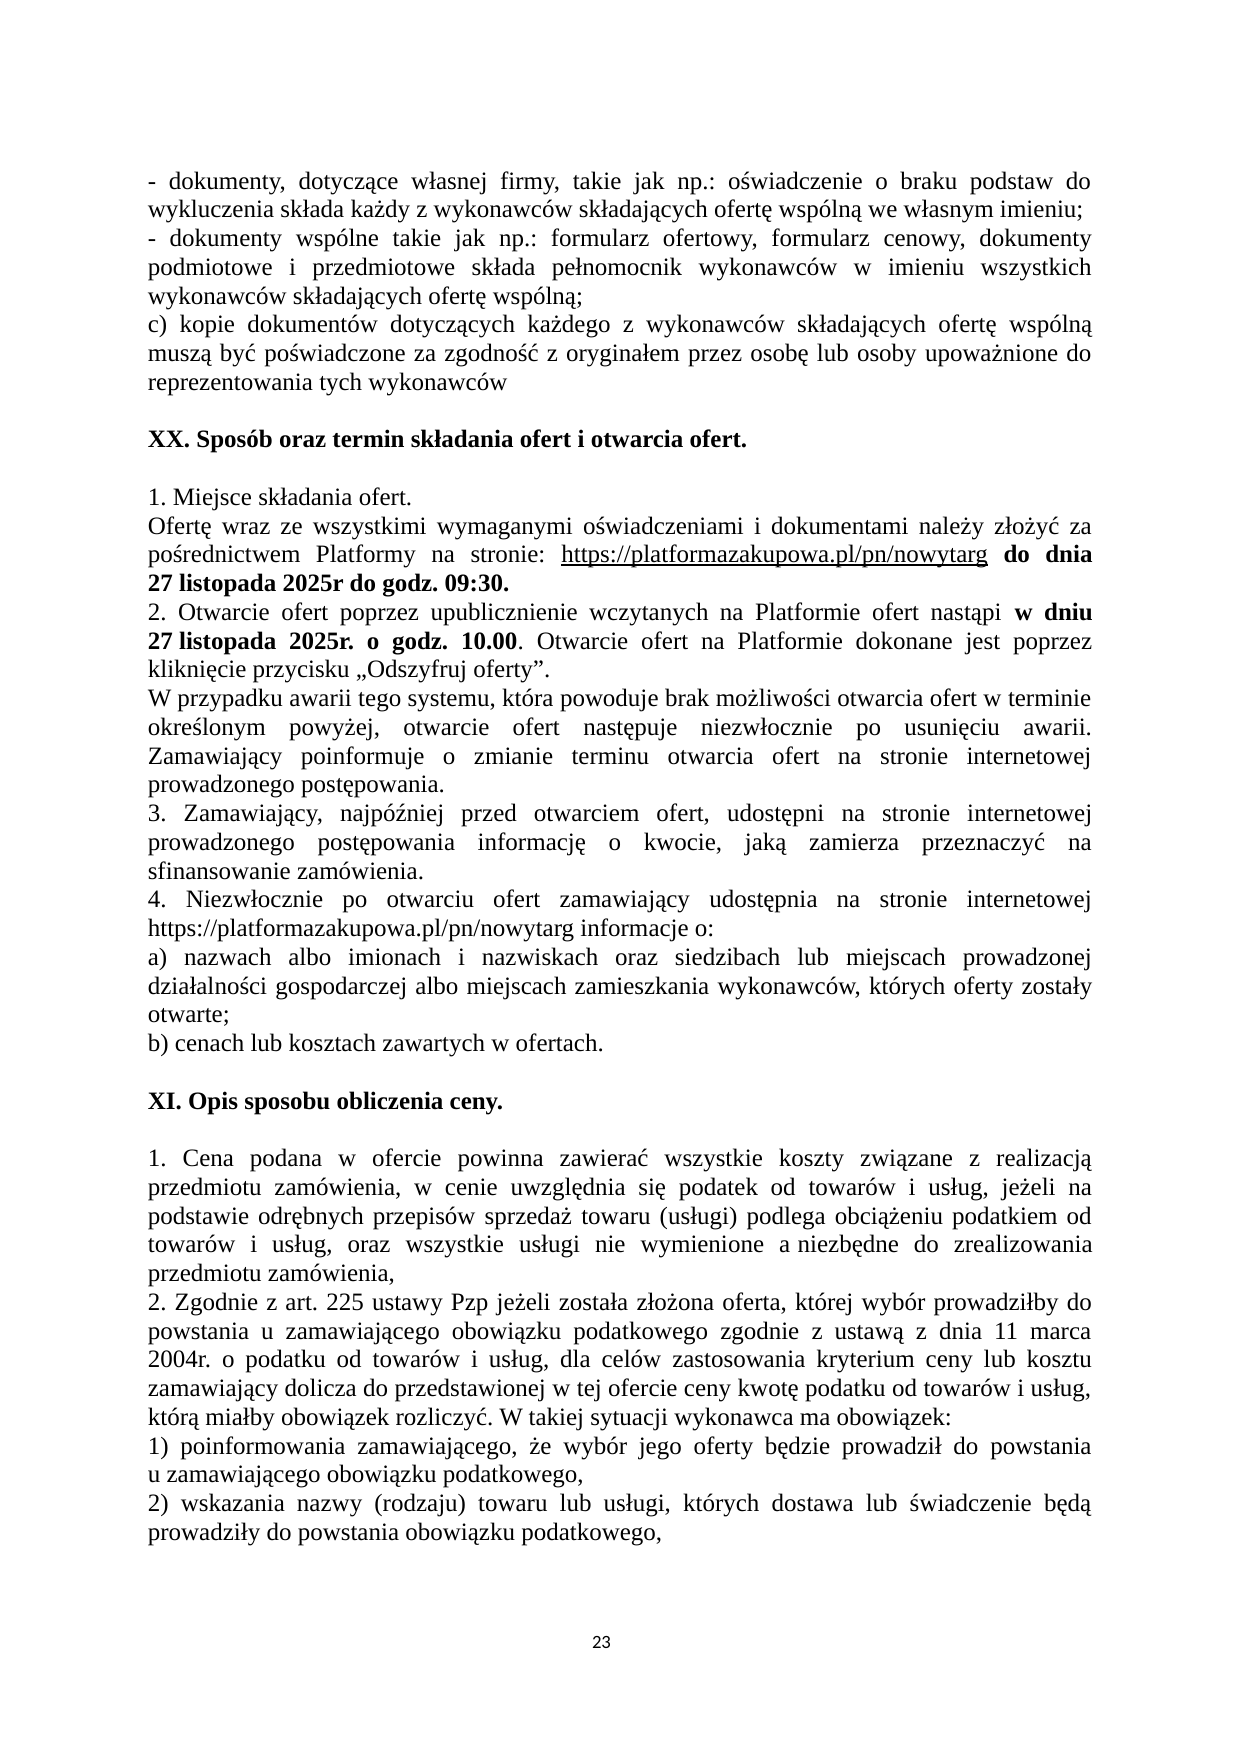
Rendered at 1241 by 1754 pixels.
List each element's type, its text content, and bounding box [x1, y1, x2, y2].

text b) cenach lub kosztach zawartych w ofertach. [148, 1028, 1093, 1057]
text 1) poinformowania zamawiającego, że wybór jego oferty będzie prowadził do powstania u zamawiającego obowiązku podatkowego, [148, 1431, 1093, 1488]
text 3. Zamawiający, najpóźniej przed otwarciem ofert, udostępni na stronie internetowej prowadzonego postępowania informację o kwocie, jaką zamierza przeznaczyć na sfinansowanie zamówienia. [148, 798, 1093, 884]
text 1. Cena podana w ofercie powinna zawierać wszystkie koszty związane z realizacją przedmiotu zamówienia, w cenie uwzględnia się podatek od towarów i usług, jeżeli na podstawie odrębnych przepisów sprzedaż towaru (usługi) podlega obciążeniu podatkiem od towarów i usług, oraz wszystkie usługi nie wymienione a niezbędne do zrealizowania przedmiotu zamówienia, [148, 1143, 1093, 1287]
text W przypadku awarii tego systemu, która powoduje brak możliwości otwarcia ofert w terminie określonym powyżej, otwarcie ofert następuje niezwłocznie po usunięciu awarii. Zamawiający poinformuje o zmianie terminu otwarcia ofert na stronie internetowej prowadzonego postępowania. [148, 683, 1093, 798]
text Ofertę wraz ze wszystkimi wymaganymi oświadczeniami i dokumentami należy złożyć za pośrednictwem Platformy na stronie: https://platformazakupowa.pl/pn/nowytarg do dnia 27 listopada 2025r do godz. 09:30. [148, 511, 1093, 597]
text XI. Opis sposobu obliczenia ceny. [148, 1086, 1093, 1114]
text 2. Zgodnie z art. 225 ustawy Pzp jeżeli została złożona oferta, której wybór prowadziłby do powstania u zamawiającego obowiązku podatkowego zgodnie z ustawą z dnia 11 marca 2004r. o podatku od towarów i usług, dla celów zastosowania kryterium ceny lub kosztu zamawiający dolicza do przedstawionej w tej ofercie ceny kwotę podatku od towarów i usług, którą miałby obowiązek rozliczyć. W takiej sytuacji wykonawca ma obowiązek: [148, 1287, 1093, 1431]
text XX. Sposób oraz termin składania ofert i otwarcia ofert. [148, 424, 1093, 453]
text 4. Niezwłocznie po otwarciu ofert zamawiający udostępnia na stronie internetowej https://platformazakupowa.pl/pn/nowytarg informacje o: [148, 884, 1093, 942]
text 2. Otwarcie ofert poprzez upublicznienie wczytanych na Platformie ofert nastąpi w dniu 27 listopada 2025r. o godz. 10.00. Otwarcie ofert na Platformie dokonane jest poprzez kliknięcie przycisku „Odszyfruj oferty”. [148, 597, 1093, 683]
text 2) wskazania nazwy (rodzaju) towaru lub usługi, których dostawa lub świadczenie będą prowadziły do powstania obowiązku podatkowego, [148, 1488, 1093, 1546]
text 1. Miejsce składania ofert. [148, 482, 1093, 511]
text - dokumenty wspólne takie jak np.: formularz ofertowy, formularz cenowy, dokumenty podmiotowe i przedmiotowe składa pełnomocnik wykonawców w imieniu wszystkich wykonawców składających ofertę wspólną; [148, 223, 1093, 309]
text a) nazwach albo imionach i nazwiskach oraz siedzibach lub miejscach prowadzonej działalności gospodarczej albo miejscach zamieszkania wykonawców, których oferty zostały otwarte; [148, 942, 1093, 1028]
text c) kopie dokumentów dotyczących każdego z wykonawców składających ofertę wspólną muszą być poświadczone za zgodność z oryginałem przez osobę lub osoby upoważnione do reprezentowania tych wykonawców [148, 309, 1093, 396]
text - dokumenty, dotyczące własnej firmy, takie jak np.: oświadczenie o braku podstaw do wykluczenia składa każdy z wykonawców składających ofertę wspólną we własnym imieniu; [148, 166, 1093, 223]
